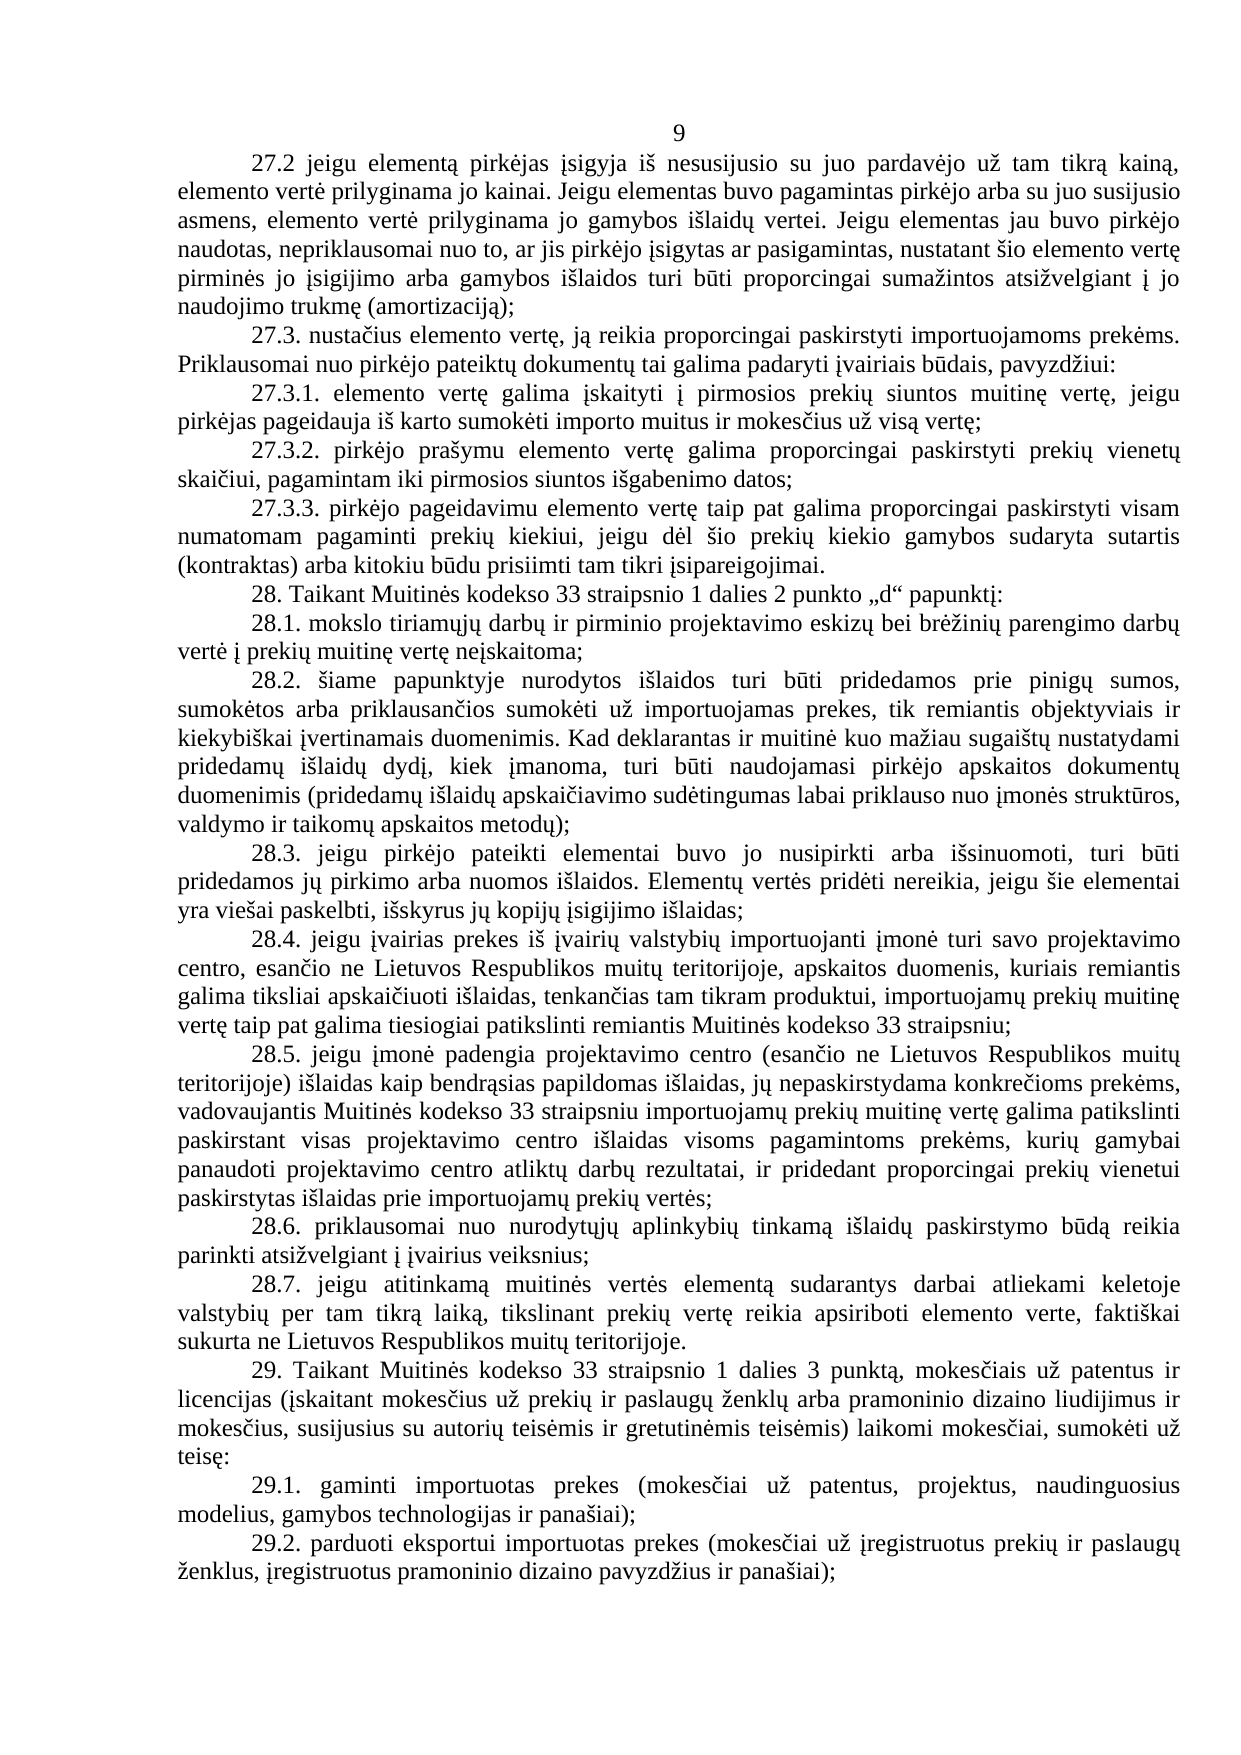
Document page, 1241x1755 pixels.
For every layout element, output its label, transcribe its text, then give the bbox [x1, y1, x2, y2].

text 28.4. jeigu įvairias prekes iš įvairių valstybių importuojanti įmonė turi savo projektavimo centro, esančio ne Lietuvos Respublikos muitų teritorijoje, apskaitos duomenis, kuriais remiantis galima tiksliai apskaičiuoti išlaidas, tenkančias tam tikram produktui, importuojamų prekių muitinę vertę taip pat galima tiesiogiai patikslinti remiantis Muitinės kodekso 33 straipsniu; [177, 924, 1181, 1039]
text 27.3.3. pirkėjo pageidavimu elemento vertę taip pat galima proporcingai paskirstyti visam numatomam pagaminti prekių kiekiui, jeigu dėl šio prekių kiekio gamybos sudaryta sutartis (kontraktas) arba kitokiu būdu prisiimti tam tikri įsipareigojimai. [177, 493, 1181, 579]
text 28.1. mokslo tiriamųjų darbų ir pirminio projektavimo eskizų bei brėžinių parengimo darbų vertė į prekių muitinę vertę neįskaitoma; [177, 608, 1181, 665]
text 29. Taikant Muitinės kodekso 33 straipsnio 1 dalies 3 punktą, mokesčiais už patentus ir licencijas (įskaitant mokesčius už prekių ir paslaugų ženklų arba pramoninio dizaino liudijimus ir mokesčius, susijusius su autorių teisėmis ir gretutinėmis teisėmis) laikomi mokesčiai, sumokėti už teisę: [177, 1355, 1181, 1470]
text 28.6. priklausomai nuo nurodytųjų aplinkybių tinkamą išlaidų paskirstymo būdą reikia parinkti atsižvelgiant į įvairius veiksnius; [177, 1211, 1181, 1269]
text 29.2. parduoti eksportui importuotas prekes (mokesčiai už įregistruotus prekių ir paslaugų ženklus, įregistruotus pramoninio dizaino pavyzdžius ir panašiai); [177, 1528, 1181, 1585]
text 27.2 jeigu elementą pirkėjas įsigyja iš nesusijusio su juo pardavėjo už tam tikrą kainą, elemento vertė prilyginama jo kainai. Jeigu elementas buvo pagamintas pirkėjo arba su juo susijusio asmens, elemento vertė prilyginama jo gamybos išlaidų vertei. Jeigu elementas jau buvo pirkėjo naudotas, nepriklausomai nuo to, ar jis pirkėjo įsigytas ar pasigamintas, nustatant šio elemento vertę pirminės jo įsigijimo arba gamybos išlaidos turi būti proporcingai sumažintos atsižvelgiant į jo naudojimo trukmę (amortizaciją); [177, 148, 1181, 320]
text 28.5. jeigu įmonė padengia projektavimo centro (esančio ne Lietuvos Respublikos muitų teritorijoje) išlaidas kaip bendrąsias papildomas išlaidas, jų nepaskirstydama konkrečioms prekėms, vadovaujantis Muitinės kodekso 33 straipsniu importuojamų prekių muitinę vertę galima patikslinti paskirstant visas projektavimo centro išlaidas visoms pagamintoms prekėms, kurių gamybai panaudoti projektavimo centro atliktų darbų rezultatai, ir pridedant proporcingai prekių vienetui paskirstytas išlaidas prie importuojamų prekių vertės; [177, 1039, 1181, 1211]
text 27.3. nustačius elemento vertę, ją reikia proporcingai paskirstyti importuojamoms prekėms. Priklausomai nuo pirkėjo pateiktų dokumentų tai galima padaryti įvairiais būdais, pavyzdžiui: [177, 320, 1181, 378]
text 28.7. jeigu atitinkamą muitinės vertės elementą sudarantys darbai atliekami keletoje valstybių per tam tikrą laiką, tikslinant prekių vertę reikia apsiriboti elemento verte, faktiškai sukurta ne Lietuvos Respublikos muitų teritorijoje. [177, 1269, 1181, 1355]
text 28.2. šiame papunktyje nurodytos išlaidos turi būti pridedamos prie pinigų sumos, sumokėtos arba priklausančios sumokėti už importuojamas prekes, tik remiantis objektyviais ir kiekybiškai įvertinamais duomenimis. Kad deklarantas ir muitinė kuo mažiau sugaištų nustatydami pridedamų išlaidų dydį, kiek įmanoma, turi būti naudojamasi pirkėjo apskaitos dokumentų duomenimis (pridedamų išlaidų apskaičiavimo sudėtingumas labai priklauso nuo įmonės struktūros, valdymo ir taikomų apskaitos metodų); [177, 665, 1181, 838]
text 28. Taikant Muitinės kodekso 33 straipsnio 1 dalies 2 punkto „d“ papunktį: [177, 579, 1181, 608]
text 28.3. jeigu pirkėjo pateikti elementai buvo jo nusipirkti arba išsinuomoti, turi būti pridedamos jų pirkimo arba nuomos išlaidos. Elementų vertės pridėti nereikia, jeigu šie elementai yra viešai paskelbti, išskyrus jų kopijų įsigijimo išlaidas; [177, 838, 1181, 924]
text 27.3.2. pirkėjo prašymu elemento vertę galima proporcingai paskirstyti prekių vienetų skaičiui, pagamintam iki pirmosios siuntos išgabenimo datos; [177, 435, 1181, 493]
text 29.1. gaminti importuotas prekes (mokesčiai už patentus, projektus, naudinguosius modelius, gamybos technologijas ir panašiai); [177, 1470, 1181, 1528]
text 27.3.1. elemento vertę galima įskaityti į pirmosios prekių siuntos muitinę vertę, jeigu pirkėjas pageidauja iš karto sumokėti importo muitus ir mokesčius už visą vertę; [177, 378, 1181, 435]
